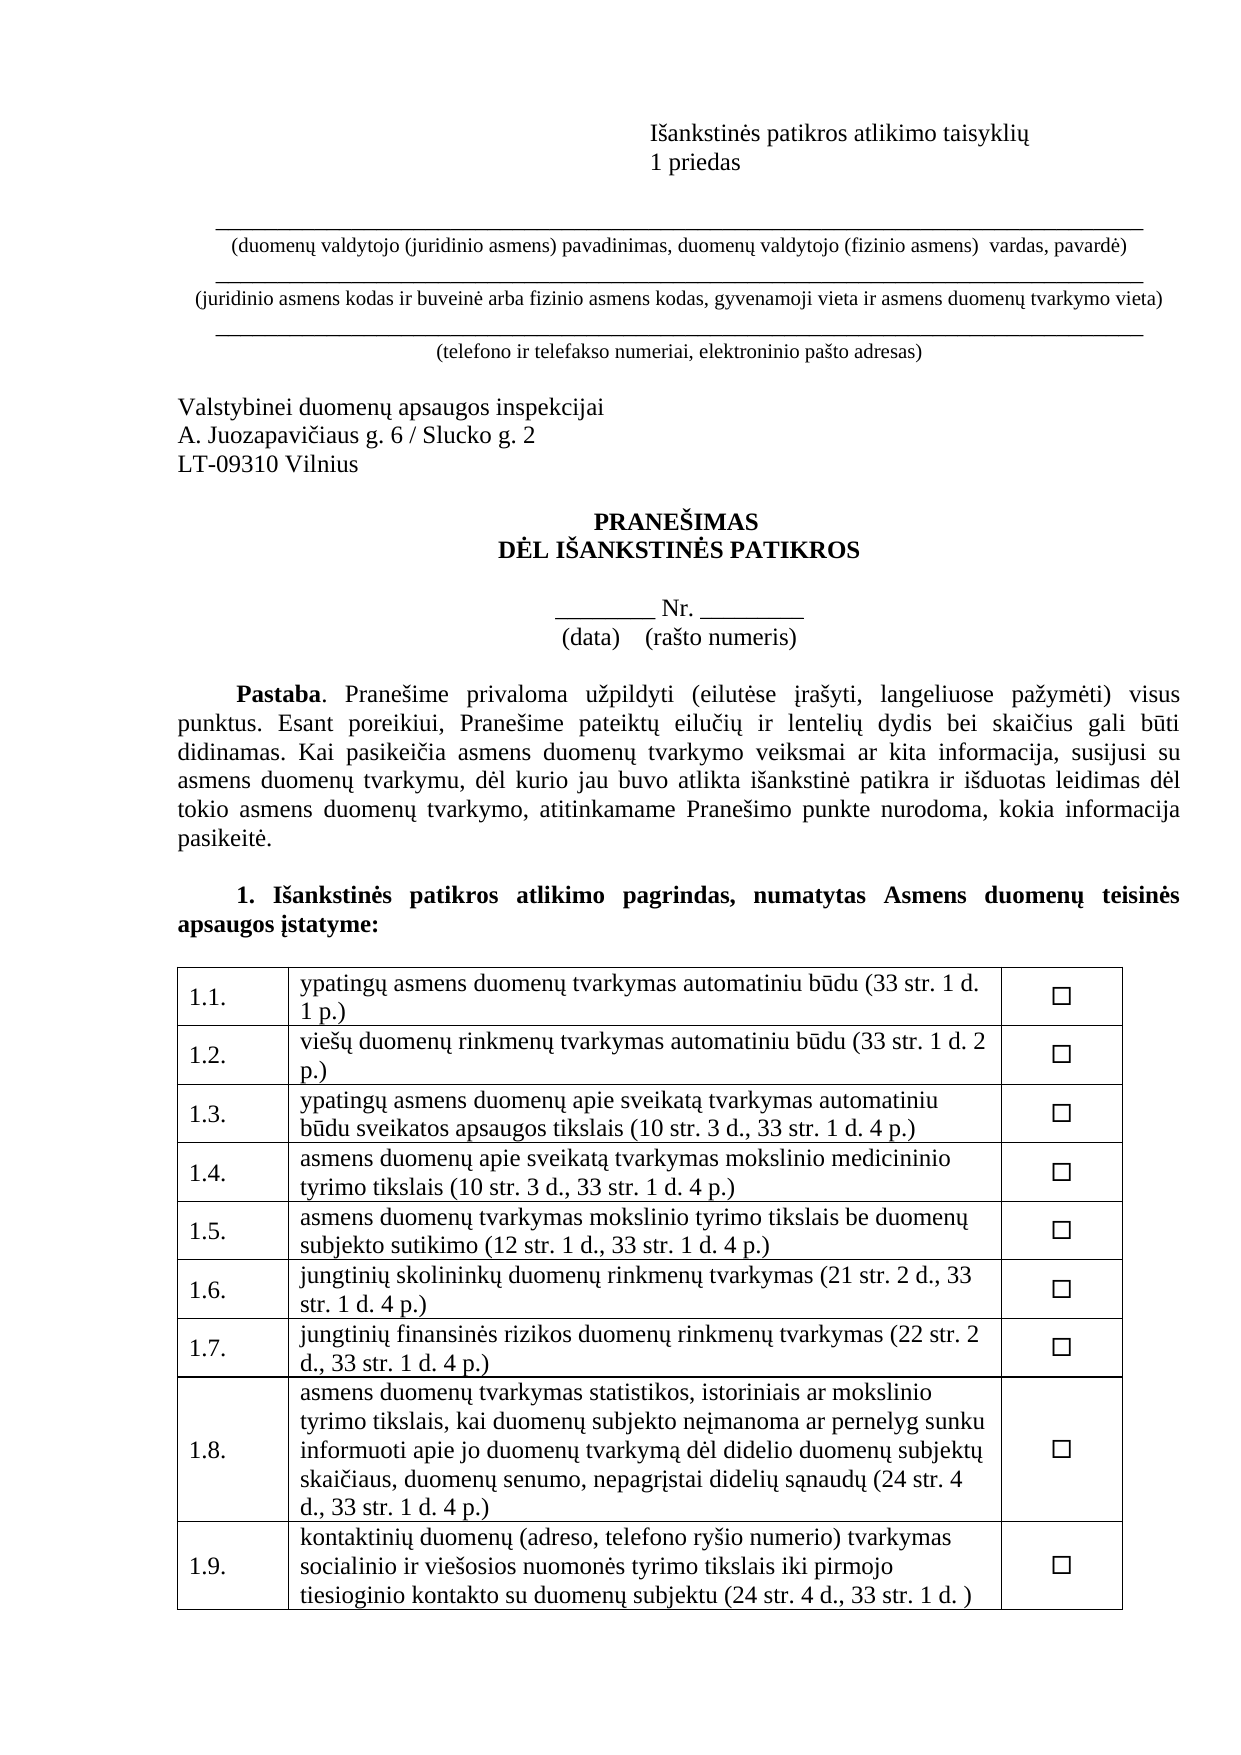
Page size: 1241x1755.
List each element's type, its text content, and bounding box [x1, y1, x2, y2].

table_cell 1.8. [178, 1378, 288, 1521]
table_header [] [1002, 968, 1122, 1025]
table_cell asmens duomenų tvarkymas mokslinio tyrimo tikslais be duomenų subjekto sutikimo (12 str. 1 d., 33 str. 1 d. 4 p.) [289, 1202, 1001, 1259]
text (duomenų valdytojo (juridinio asmens) pavadinimas, duomenų valdytojo (fizinio asmens) vardas, pavardė) [177, 233, 1181, 257]
text Pastaba. Pranešime privaloma užpildyti (eilutėse įrašyti, langeliuose pažymėti) visus punktus. Esant poreikiui, Pranešime pateiktų eilučių ir lentelių dydis bei skaičius gali būti didinamas. Kai pasikeičia asmens duomenų tvarkymo veiksmai ar kita informacija, susijusi su asmens duomenų tvarkymu, dėl kurio jau buvo atlikta išankstinė patikra ir išduotas leidimas dėl tokio asmens duomenų tvarkymo, atitinkamame Pranešimo punkte nurodoma, kokia informacija pasikeitė. [177, 679, 1181, 852]
text _ [177, 257, 1181, 286]
text (data) (rašto numeris) [177, 622, 1181, 650]
table_cell 1.9. [178, 1522, 288, 1608]
table_cell [] [1002, 1522, 1122, 1608]
table_cell [] [1002, 1260, 1122, 1318]
table_cell [] [1002, 1378, 1122, 1521]
text _ [177, 204, 1181, 233]
table_cell [] [1002, 1143, 1122, 1201]
text Valstybinei duomenų apsaugos inspekcijai [177, 392, 1181, 420]
text LT-09310 Vilnius [177, 449, 1181, 478]
text Išankstinės patikros atlikimo taisyklių [649, 118, 1181, 147]
text (telefono ir telefakso numeriai, elektroninio pašto adresas) [177, 339, 1181, 363]
table_cell 1.6. [178, 1260, 288, 1318]
text ________ Nr. _________ [177, 593, 1181, 622]
table_cell 1.7. [178, 1319, 288, 1376]
table_cell 1.2. [178, 1026, 288, 1084]
table_cell 1.5. [178, 1202, 288, 1259]
table_cell viešų duomenų rinkmenų tvarkymas automatiniu būdu (33 str. 1 d. 2 p.) [289, 1026, 1001, 1084]
text A. Juozapavičiaus g. 6 / Slucko g. 2 [177, 420, 1181, 449]
table_header ypatingų asmens duomenų tvarkymas automatiniu būdu (33 str. 1 d. 1 p.) [289, 968, 1001, 1025]
table_cell [] [1002, 1202, 1122, 1259]
table_cell 1.4. [178, 1143, 288, 1201]
table_cell [] [1002, 1085, 1122, 1142]
table_cell [] [1002, 1026, 1122, 1084]
table_cell [] [1002, 1319, 1122, 1376]
table_cell asmens duomenų tvarkymas statistikos, istoriniais ar mokslinio tyrimo tikslais, kai duomenų subjekto neįmanoma ar pernelyg sunku informuoti apie jo duomenų tvarkymą dėl didelio duomenų subjektų skaičiaus, duomenų senumo, nepagrįstai didelių sąnaudų (24 str. 4 d., 33 str. 1 d. 4 p.) [289, 1378, 1001, 1521]
table_cell ypatingų asmens duomenų apie sveikatą tvarkymas automatiniu būdu sveikatos apsaugos tikslais (10 str. 3 d., 33 str. 1 d. 4 p.) [289, 1085, 1001, 1142]
text PRANEŠIMAS [177, 507, 1181, 535]
text DĖL IŠANKSTINĖS PATIKROS [177, 535, 1181, 564]
table_header 1.1. [178, 968, 288, 1025]
text _ [177, 310, 1181, 339]
table_cell jungtinių skolininkų duomenų rinkmenų tvarkymas (21 str. 2 d., 33 str. 1 d. 4 p.) [289, 1260, 1001, 1318]
text (juridinio asmens kodas ir buveinė arba fizinio asmens kodas, gyvenamoji vieta ir asmens duomenų tvarkymo vieta) [177, 286, 1181, 310]
table_cell asmens duomenų apie sveikatą tvarkymas mokslinio medicininio tyrimo tikslais (10 str. 3 d., 33 str. 1 d. 4 p.) [289, 1143, 1001, 1201]
text 1 priedas [649, 147, 1181, 176]
table_cell jungtinių finansinės rizikos duomenų rinkmenų tvarkymas (22 str. 2 d., 33 str. 1 d. 4 p.) [289, 1319, 1001, 1376]
text 1. Išankstinės patikros atlikimo pagrindas, numatytas Asmens duomenų teisinės apsaugos įstatyme: [177, 880, 1181, 938]
table_cell 1.3. [178, 1085, 288, 1142]
table_cell kontaktinių duomenų (adreso, telefono ryšio numerio) tvarkymas socialinio ir viešosios nuomonės tyrimo tikslais iki pirmojo tiesioginio kontakto su duomenų subjektu (24 str. 4 d., 33 str. 1 d. ) [289, 1522, 1001, 1608]
